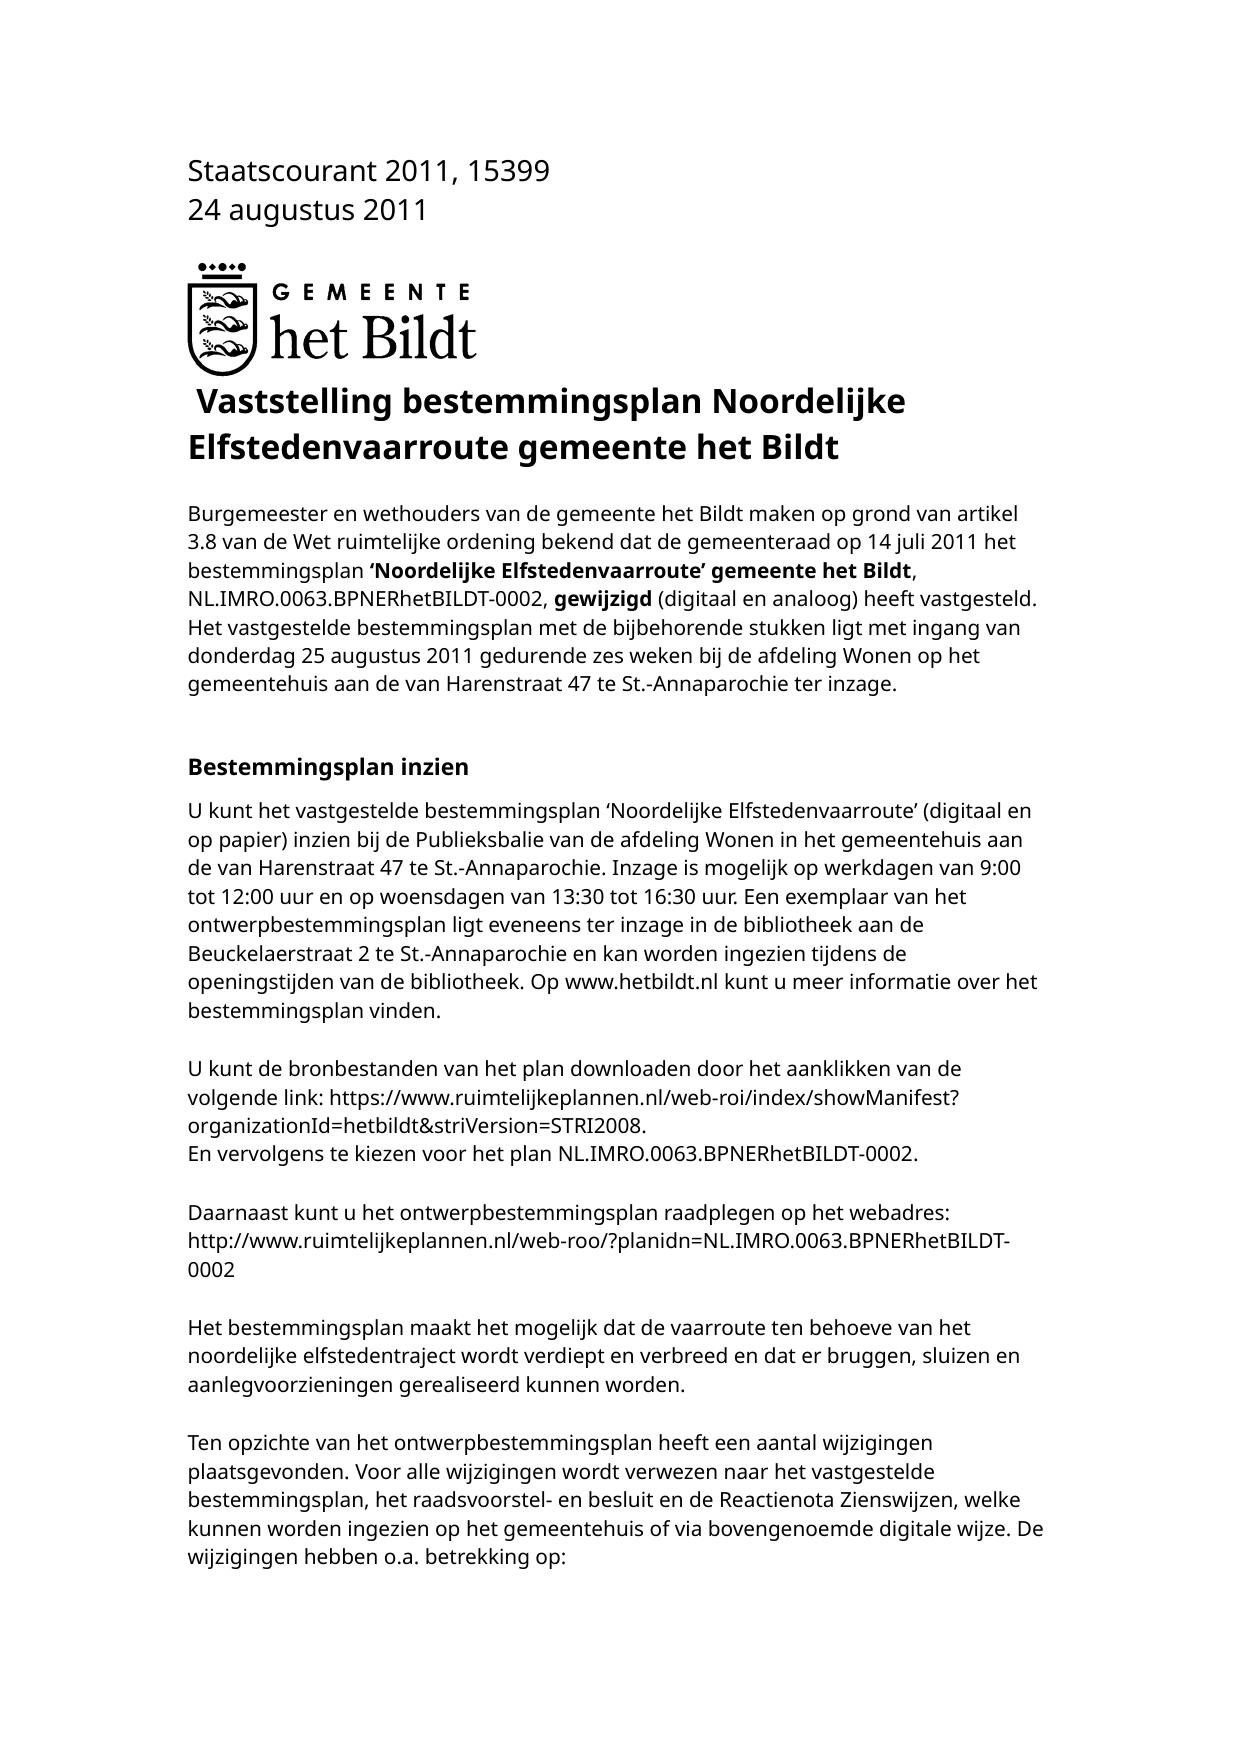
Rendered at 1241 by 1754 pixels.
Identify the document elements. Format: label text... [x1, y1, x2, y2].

text U kunt de bronbestanden van het plan downloaden door het aanklikken van de volgende link: https://www.ruimtelijkeplannen.nl/web-roi/index/showManifest?organizationId=hetbildt&striVersion=STRI2008. [187, 1054, 1053, 1139]
text http://www.ruimtelijkeplannen.nl/web-roo/?planidn=NL.IMRO.0063.BPNERhetBILDT-0002 [187, 1226, 1053, 1283]
subtitle Bestemmingsplan inzien [187, 750, 1053, 782]
text Ten opzichte van het ontwerpbestemmingsplan heeft een aantal wijzigingen plaatsgevonden. Voor alle wijzigingen wordt verwezen naar het vastgestelde bestemmingsplan, het raadsvoorstel- en besluit en de Reactienota Zienswijzen, welke kunnen worden ingezien op het gemeentehuis of via bovengenoemde digitale wijze. De wijzigingen hebben o.a. betrekking op: [187, 1428, 1053, 1571]
text U kunt het vastgestelde bestemmingsplan ‘Noordelijke Elfstedenvaarroute’ (digitaal en op papier) inzien bij de Publieksbalie van de afdeling Wonen in het gemeentehuis aan de van Harenstraat 47 te St.-Annaparochie. Inzage is mogelijk op werkdagen van 9:00 tot 12:00 uur en op woensdagen van 13:30 tot 16:30 uur. Een exemplaar van het ontwerpbestemmingsplan ligt eveneens ter inzage in de bibliotheek aan de Beuckelaerstraat 2 te St.-Annaparochie en kan worden ingezien tijdens de openingstijden van de bibliotheek. Op www.hetbildt.nl kunt u meer informatie over het bestemmingsplan vinden. [187, 797, 1053, 1024]
text 24 augustus 2011 [187, 190, 1053, 229]
text Daarnaast kunt u het ontwerpbestemmingsplan raadplegen op het webadres: [187, 1198, 1053, 1226]
text En vervolgens te kiezen voor het plan NL.IMRO.0063.BPNERhetBILDT-0002. [187, 1139, 1053, 1168]
picture [187, 258, 477, 378]
text Het bestemmingsplan maakt het mogelijk dat de vaarroute ten behoeve van het noordelijke elfstedentraject wordt verdiept en verbreed en dat er bruggen, sluizen en aanlegvoorzieningen gerealiseerd kunnen worden. [187, 1313, 1053, 1398]
text Burgemeester en wethouders van de gemeente het Bildt maken op grond van artikel 3.8 van de Wet ruimtelijke ordening bekend dat de gemeenteraad op 14 juli 2011 het bestemmingsplan ‘Noordelijke Elfstedenvaarroute’ gemeente het Bildt, NL.IMRO.0063.BPNERhetBILDT-0002, gewijzigd (digitaal en analoog) heeft vastgesteld. Het vastgestelde bestemmingsplan met de bijbehorende stukken ligt met ingang van donderdag 25 augustus 2011 gedurende zes weken bij de afdeling Wonen op het gemeentehuis aan de van Harenstraat 47 te St.-Annaparochie ter inzage. [187, 499, 1053, 698]
text Staatscourant 2011, 15399 [187, 150, 1053, 190]
subtitle Vaststelling bestemmingsplan Noordelijke Elfstedenvaarroute gemeente het Bildt [187, 271, 1053, 469]
